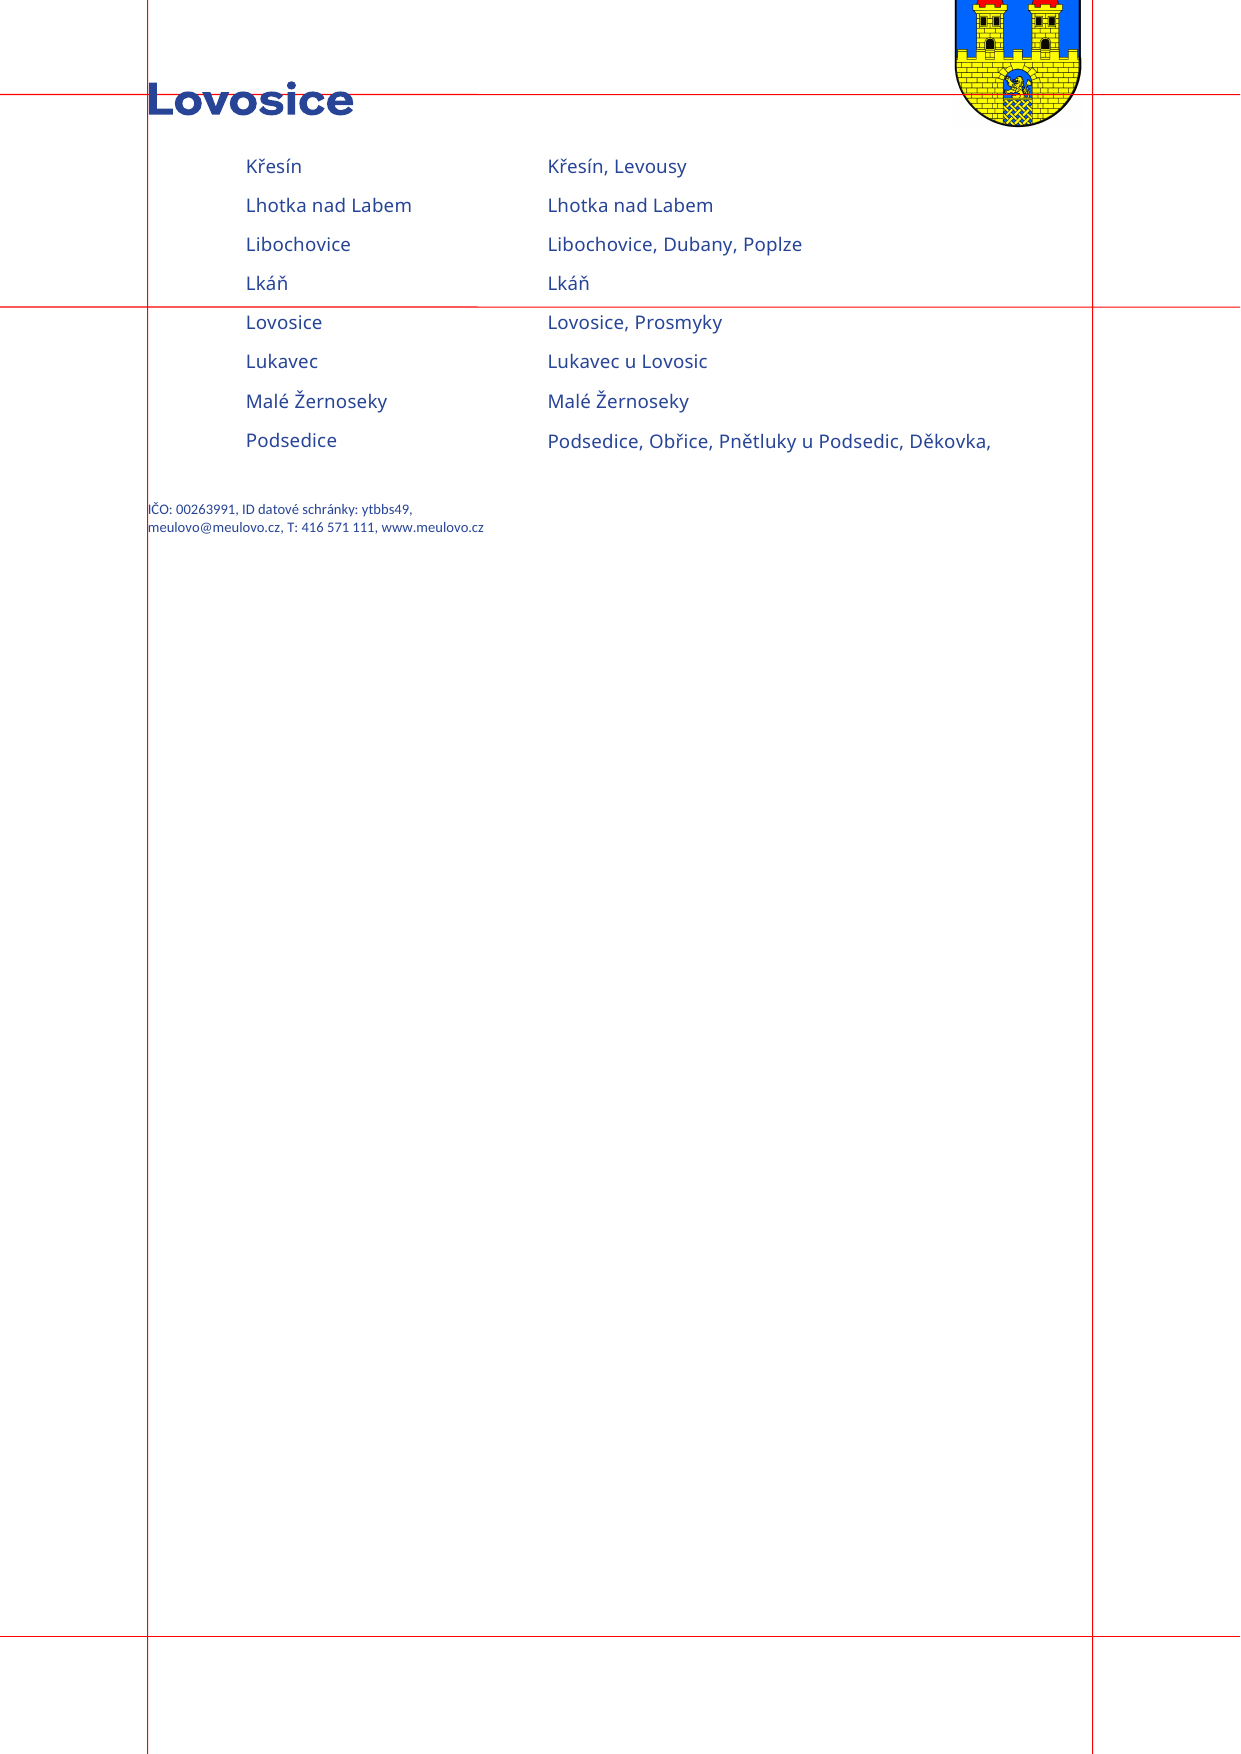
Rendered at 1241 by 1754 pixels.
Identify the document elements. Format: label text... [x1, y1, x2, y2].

table_cell Malé Žernoseky [234, 383, 466, 422]
table_cell Malé Žernoseky [536, 383, 1083, 422]
table_cell Křesín, Levousy [536, 148, 1083, 187]
table_cell Lovosice [234, 304, 466, 343]
table_cell Lukavec u Lovosic [536, 344, 1083, 383]
picture [953, 0, 1083, 94]
picture [953, 96, 1083, 129]
table_cell Libochovice, Dubany, Poplze [536, 226, 1083, 265]
table_cell Lukavec [234, 344, 466, 383]
table_cell Lovosice, Prosmyky [536, 304, 1083, 343]
table_cell Lkáň [234, 265, 466, 304]
table_cell Křesín [234, 148, 466, 187]
table_cell Lhotka nad Labem [234, 187, 466, 226]
table_cell Lhotka nad Labem [536, 187, 1083, 226]
table_cell Podsedice [234, 422, 466, 461]
table_cell Libochovice [234, 226, 466, 265]
table_cell Lkáň [536, 265, 1083, 304]
table_cell Podsedice, Obřice, Pnětluky u Podsedic, Děkovka, [536, 422, 1083, 461]
